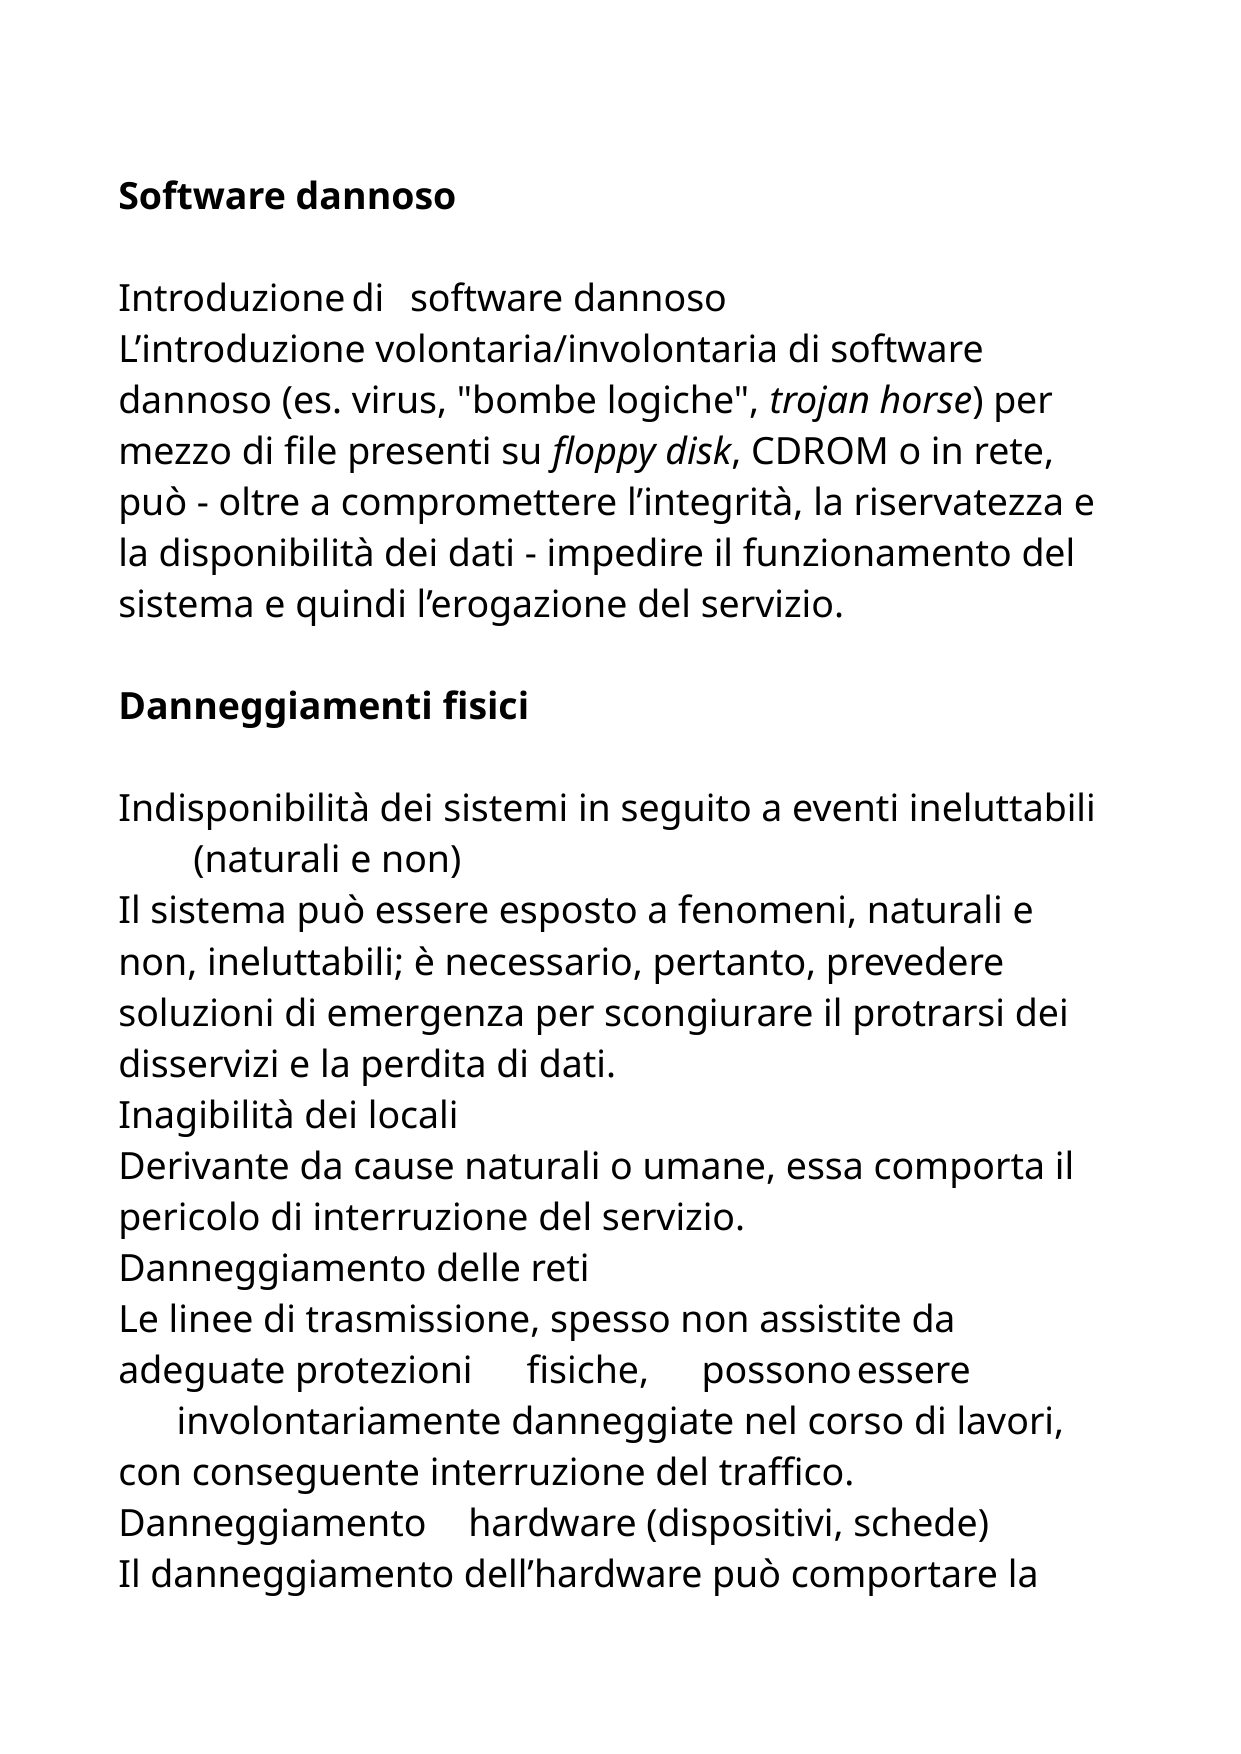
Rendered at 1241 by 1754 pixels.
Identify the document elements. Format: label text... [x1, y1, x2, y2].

text Danneggiamenti fisici [118, 679, 1122, 731]
text Software dannoso [118, 169, 1122, 220]
text Introduzione di software dannoso [118, 271, 1122, 322]
text Danneggiamento hardware (dispositivi, schede) [118, 1496, 1122, 1547]
text Inagibilità dei locali [118, 1088, 1122, 1139]
text Danneggiamento delle reti [118, 1241, 1122, 1292]
text Indisponibilità dei sistemi in seguito a eventi ineluttabili (naturali e non) [118, 782, 1122, 884]
text L’introduzione volontaria/involontaria di software dannoso (es. virus, "bombe logiche", trojan horse) per mezzo di file presenti su floppy disk, CDROM o in rete, può - oltre a compromettere l’integrità, la riservatezza e la disponibilità dei dati - impedire il funzionamento del sistema e quindi l’erogazione del servizio. [118, 322, 1122, 628]
text Il danneggiamento dell’hardware può comportare la [118, 1547, 1122, 1598]
text Il sistema può essere esposto a fenomeni, naturali e non, ineluttabili; è necessario, pertanto, prevedere soluzioni di emergenza per scongiurare il protrarsi dei disservizi e la perdita di dati. [118, 884, 1122, 1088]
text Derivante da cause naturali o umane, essa comporta il pericolo di interruzione del servizio. [118, 1139, 1122, 1241]
text Le linee di trasmissione, spesso non assistite da adeguate protezioni fisiche, possono essere involontariamente danneggiate nel corso di lavori, con conseguente interruzione del traffico. [118, 1292, 1122, 1496]
